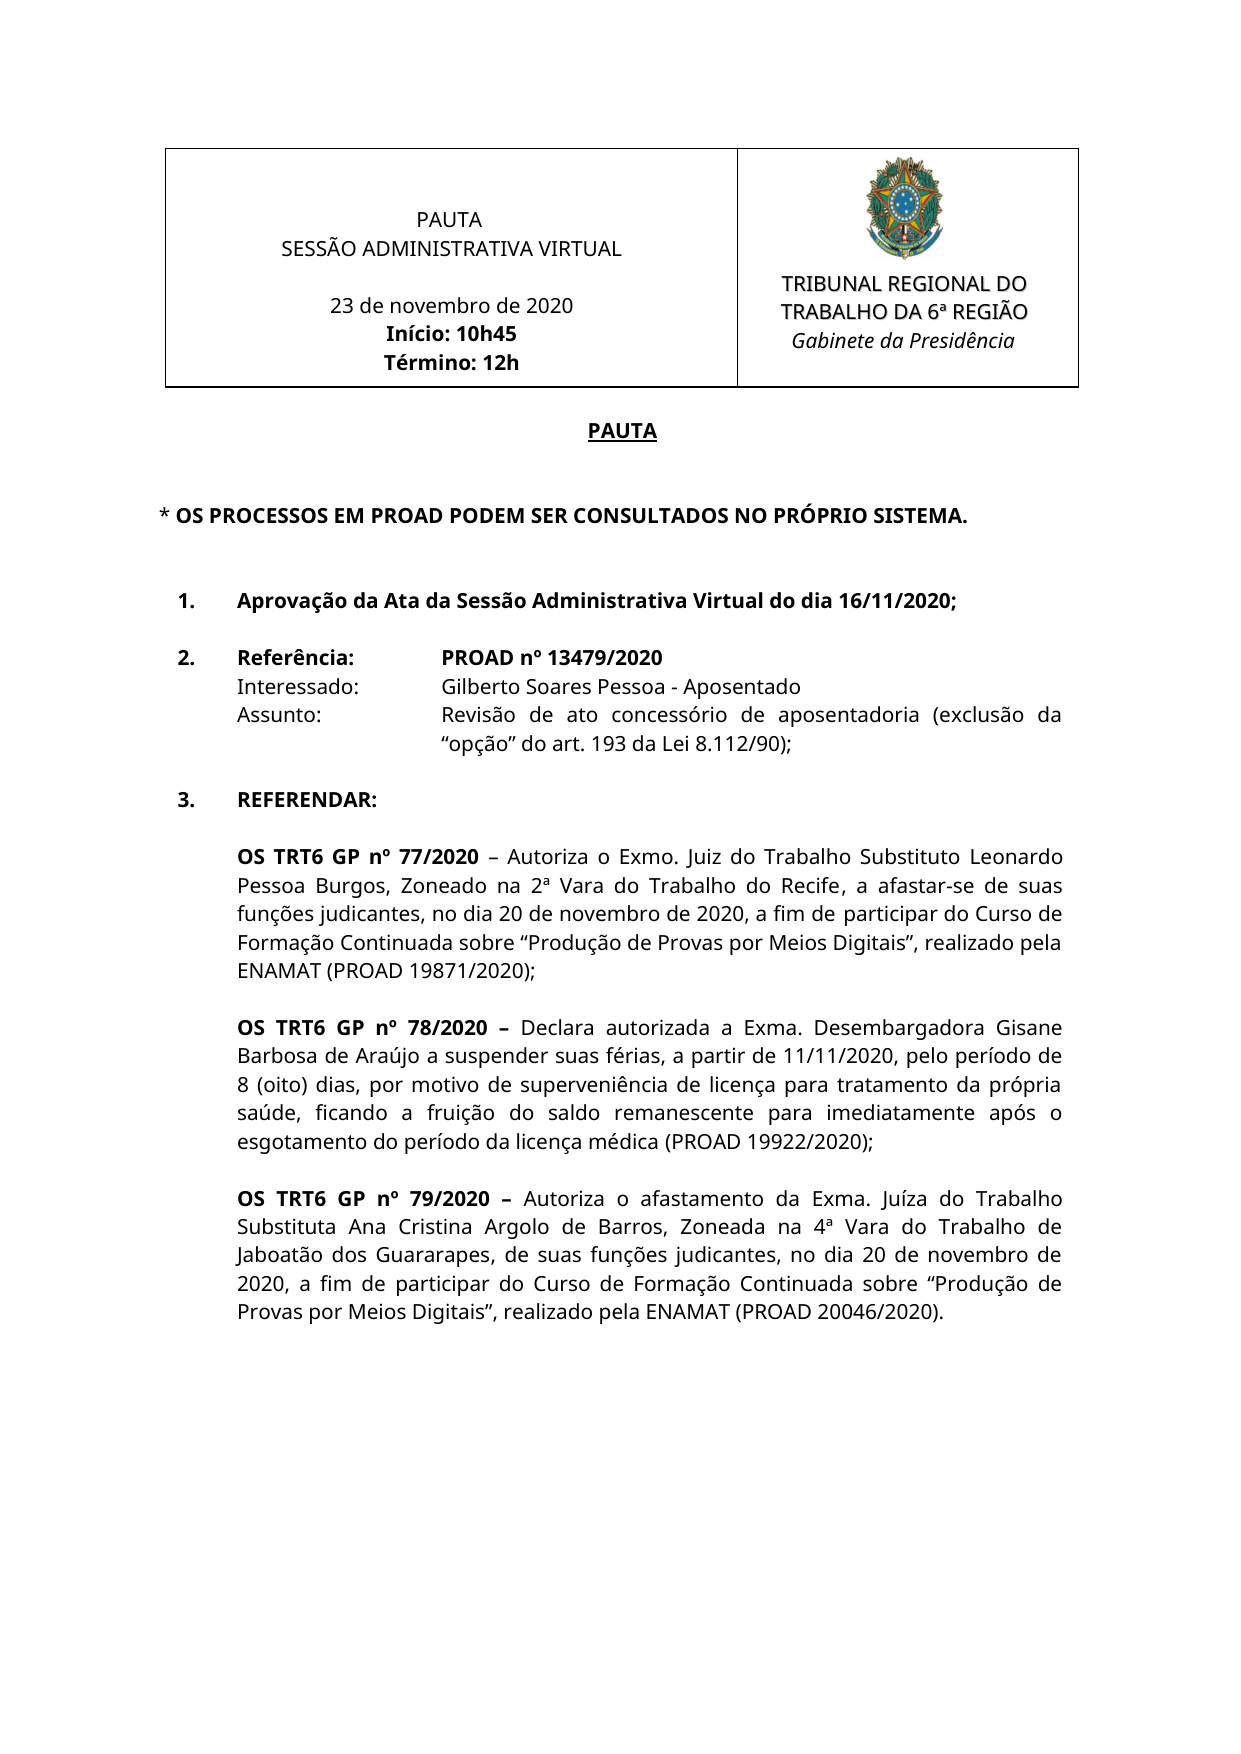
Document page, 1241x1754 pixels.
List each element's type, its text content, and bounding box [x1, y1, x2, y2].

picture [866, 157, 943, 260]
table_header 1. [166, 587, 226, 643]
table_cell Assunto: [226, 700, 430, 786]
table_cell 3. [166, 786, 226, 1326]
table_cell Referência: [226, 644, 430, 672]
table_cell 2. [166, 644, 226, 786]
table_cell PROAD nº 13479/2020 [430, 644, 1074, 672]
subtitle PAUTA [177, 416, 1067, 444]
table_header Aprovação da Ata da Sessão Administrativa Virtual do dia 16/11/2020; [226, 587, 1074, 643]
table_cell Interessado: [226, 672, 430, 700]
table_cell Gilberto Soares Pessoa - Aposentado [430, 672, 1074, 700]
table_header PAUTA SESSÃO ADMINISTRATIVA VIRTUAL 23 de novembro de 2020 Início: 10h45 Término: 12h [166, 149, 737, 386]
table_cell Revisão de ato concessório de aposentadoria (exclusão da “opção” do art. 193 da Lei 8.112/90); [430, 700, 1074, 786]
table_cell REFERENDAR: OS TRT6 GP nº 77/2020 – Autoriza o Exmo. Juiz do Trabalho Substituto Leonardo Pessoa Burgos, Zoneado na 2ª Vara do Trabalho do Recife, a afastar-se de suas funções judicantes, no dia 20 de novembro de 2020, a fim de participar do Curso de Formação Continuada sobre “Produção de Provas por Meios Digitais”, realizado pela ENAMAT (PROAD 19871/2020); OS TRT6 GP nº 78/2020 – Declara autorizada a Exma. Desembargadora Gisane Barbosa de Araújo a suspender suas férias, a partir de 11/11/2020, pelo período de 8 (oito) dias, por motivo de superveniência de licença para tratamento da própria saúde, ficando a fruição do saldo remanescente para imediatamente após o esgotamento do período da licença médica (PROAD 19922/2020); OS TRT6 GP nº 79/2020 – Autoriza o afastamento da Exma. Juíza do Trabalho Substituta Ana Cristina Argolo de Barros, Zoneada na 4ª Vara do Trabalho de Jaboatão dos Guararapes, de suas funções judicantes, no dia 20 de novembro de 2020, a fim de participar do Curso de Formação Continuada sobre “Produção de Provas por Meios Digitais”, realizado pela ENAMAT (PROAD 20046/2020). [226, 786, 1074, 1326]
table_header TRIBUNAL REGIONAL DO TRABALHO DA 6ª REGIÃO Gabinete da Presidência [738, 149, 1078, 386]
text * OS PROCESSOS EM PROAD PODEM SER CONSULTADOS NO PRÓPRIO SISTEMA. [158, 501, 1152, 530]
